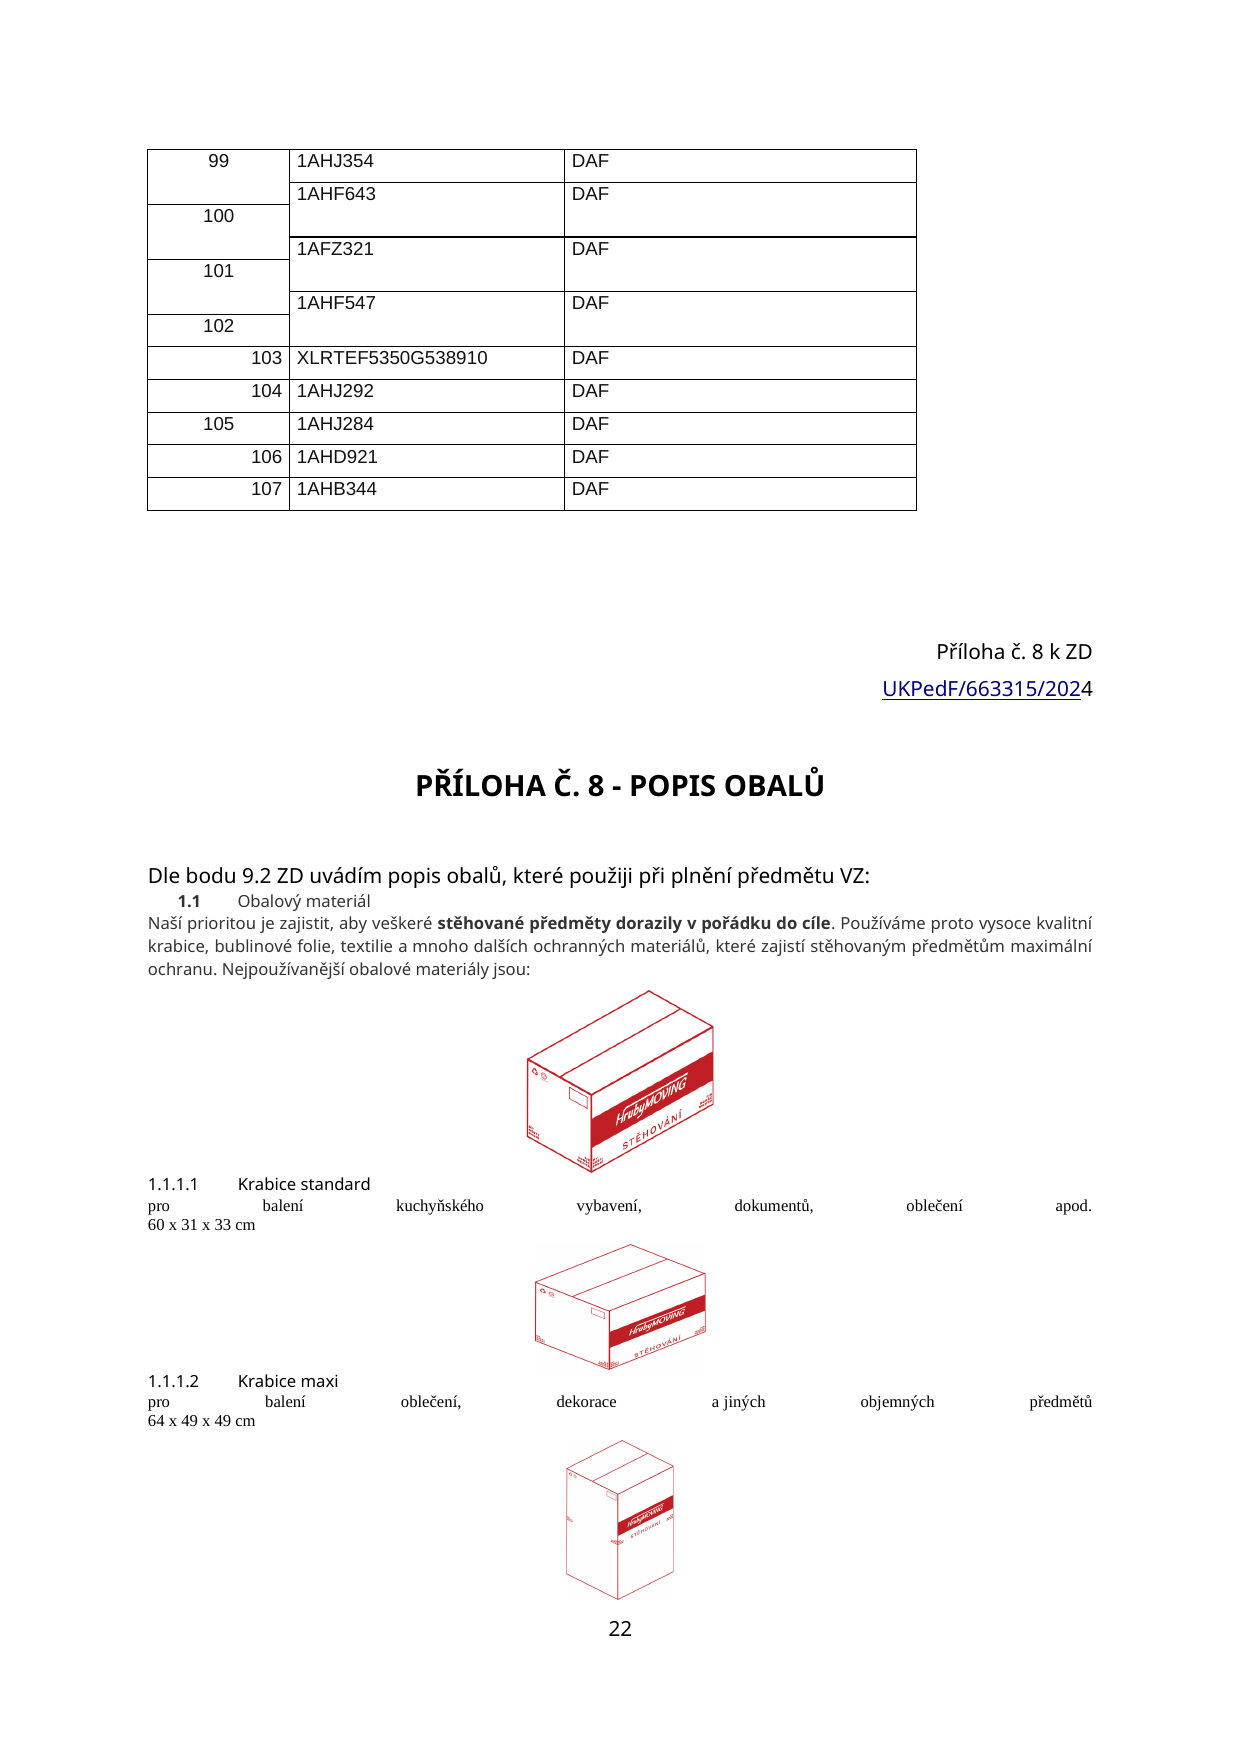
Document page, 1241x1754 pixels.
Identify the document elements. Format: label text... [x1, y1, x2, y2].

table_cell DAF [565, 292, 916, 346]
table_cell [917, 346, 1240, 379]
table_cell [917, 477, 1240, 510]
table_cell DAF [565, 183, 916, 236]
text Příloha č. 8 k ZD [148, 628, 1093, 666]
text Dle bodu 9.2 ZD uvádím popis obalů, které použiji při plnění předmětu VZ: [148, 852, 1093, 889]
table_cell [917, 291, 1240, 314]
text Příloha č. 8 - POPIS OBALŮ [148, 765, 1093, 805]
table_cell DAF [565, 478, 916, 510]
text UKPedF/663315/2024 [148, 666, 1093, 703]
table_cell 107 [148, 478, 289, 510]
table_cell 1AHF643 [290, 183, 564, 236]
table_cell 102 [148, 315, 289, 346]
table_cell 99 [148, 150, 289, 204]
text pro balení kuchyňského vybavení, dokumentů, oblečení apod. 60 x 31 x 33 cm [148, 1196, 1093, 1234]
table_cell 1AHJ292 [290, 380, 564, 412]
table_cell DAF [565, 347, 916, 379]
table_cell [917, 204, 1240, 236]
table_cell DAF [565, 380, 916, 412]
table_cell [917, 444, 1240, 477]
subtitle Obalový materiál [177, 889, 1093, 912]
table_cell 1AHF547 [290, 292, 564, 346]
table_cell 1AHJ354 [290, 150, 564, 182]
table_cell [917, 259, 1240, 291]
text Naší prioritou je zajistit, aby veškeré stěhované předměty dorazily v pořádku do cíle. Používáme proto vysoce kvalitní krabice, bublinové folie, textilie a mnoho dalších ochranných materiálů, které zajistí stěhovaným předmětům maximální ochranu. Nejpoužívanější obalové materiály jsou: [148, 912, 1093, 980]
table_cell 106 [148, 445, 289, 477]
table_cell 1AHD921 [290, 445, 564, 477]
table_cell DAF [565, 150, 916, 182]
text pro balení oblečení, dekorace a jiných objemných předmětů 64 x 49 x 49 cm [148, 1392, 1093, 1430]
table_cell 105 [148, 413, 289, 444]
table_cell 100 [148, 205, 289, 259]
table_cell DAF [565, 445, 916, 477]
table_cell [917, 314, 1240, 346]
subtitle Krabice standard [148, 1173, 1093, 1196]
table_cell [917, 379, 1240, 412]
table_cell 1AFZ321 [290, 238, 564, 291]
table_cell XLRTEF5350G538910 [290, 347, 564, 379]
table_cell DAF [565, 413, 916, 444]
table_cell [917, 182, 1240, 204]
table_cell [917, 412, 1240, 444]
table_cell 103 [148, 347, 289, 379]
table_cell [917, 236, 1240, 259]
table_cell 1AHJ284 [290, 413, 564, 444]
subtitle Krabice maxi [148, 1369, 1093, 1392]
table_cell [917, 149, 1240, 182]
table_cell 104 [148, 380, 289, 412]
table_cell 1AHB344 [290, 478, 564, 510]
table_cell 101 [148, 260, 289, 314]
table_cell DAF [565, 238, 916, 291]
